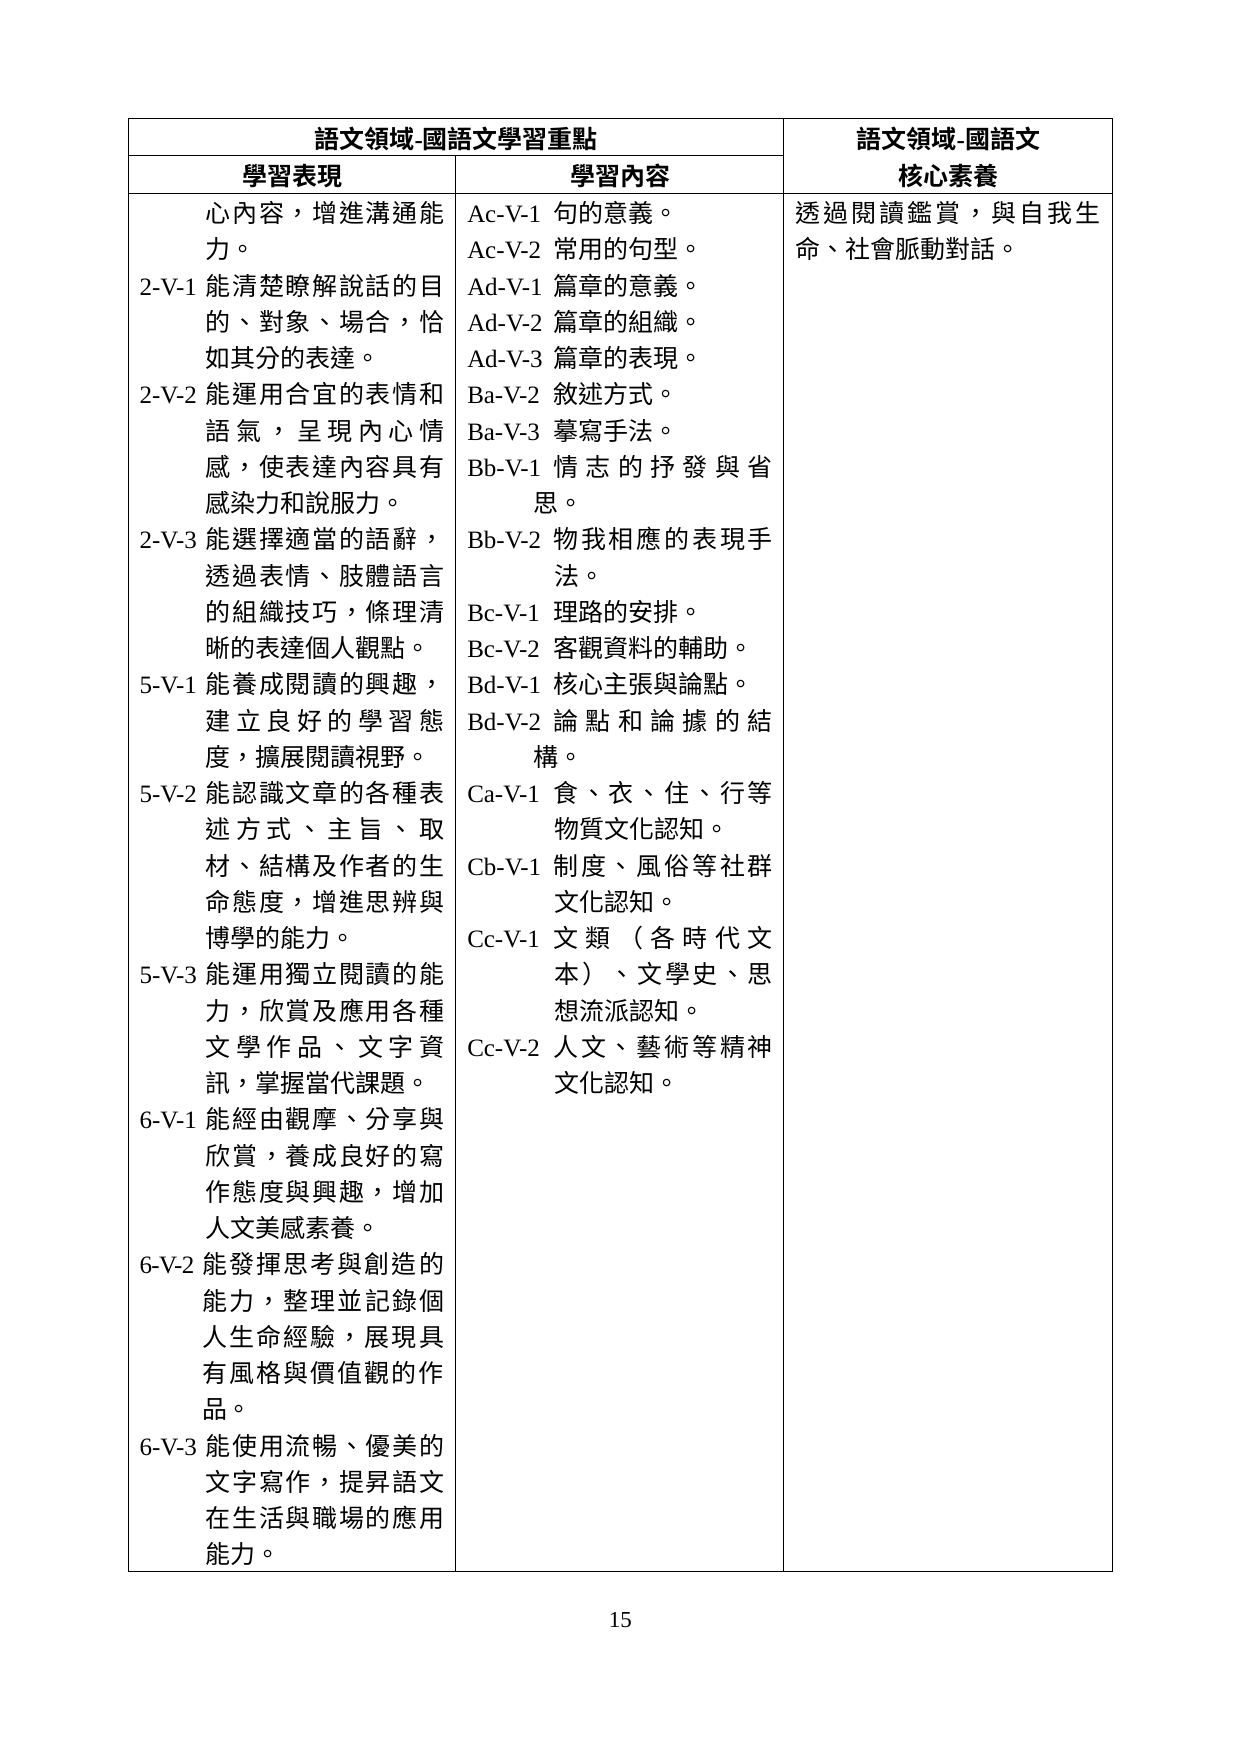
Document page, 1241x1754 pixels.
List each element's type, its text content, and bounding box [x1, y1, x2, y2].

table_cell 透過閱讀鑑賞，與自我生命、社會脈動對話。 [784, 194, 1112, 1571]
table_header 語文領域-國語文學習重點 [129, 119, 783, 155]
table_cell 心內容，增進溝通能力。 2-V-1 能清楚瞭解說話的目的、對象、場合，恰如其分的表達。 2-V-2 能運用合宜的表情和語氣，呈現內心情感，使表達內容具有感染力和說服力。 2-V-3 能選擇適當的語辭，透過表情、肢體語言的組織技巧，條理清晰的表達個人觀點。 5-V-1 能養成閱讀的興趣，建立良好的學習態度，擴展閱讀視野。 5-V-2 能認識文章的各種表述方式、主旨、取材、結構及作者的生命態度，增進思辨與博學的能力。 5-V-3 能運用獨立閱讀的能力，欣賞及應用各種文學作品、文字資訊，掌握當代課題。 6-V-1 能經由觀摩、分享與欣賞，養成良好的寫作態度與興趣，增加人文美感素養。 6-V-2 能發揮思考與創造的能力，整理並記錄個人生命經驗，展現具有風格與價值觀的作品。 6-V-3 能使用流暢、優美的文字寫作，提昇語文在生活與職場的應用能力。 [129, 194, 455, 1571]
table_cell 學習內容 [456, 156, 783, 193]
table_cell 學習表現 [129, 156, 455, 193]
table_header 語文領域-國語文 核心素養 [784, 119, 1112, 193]
table_cell Ac-V-1 句的意義。 Ac-V-2 常用的句型。 Ad-V-1 篇章的意義。 Ad-V-2 篇章的組織。 Ad-V-3 篇章的表現。 Ba-V-2 敘述方式。 Ba-V-3 摹寫手法。 Bb-V-1 情志的抒發與省思。 Bb-V-2 物我相應的表現手法。 Bc-V-1 理路的安排。 Bc-V-2 客觀資料的輔助。 Bd-V-1 核心主張與論點。 Bd-V-2 論點和論據的結構。 Ca-V-1 食、衣、住、行等物質文化認知。 Cb-V-1 制度、風俗等社群文化認知。 Cc-V-1 文類（各時代文本）、文學史、思想流派認知。 Cc-V-2 人文、藝術等精神文化認知。 [456, 194, 783, 1571]
